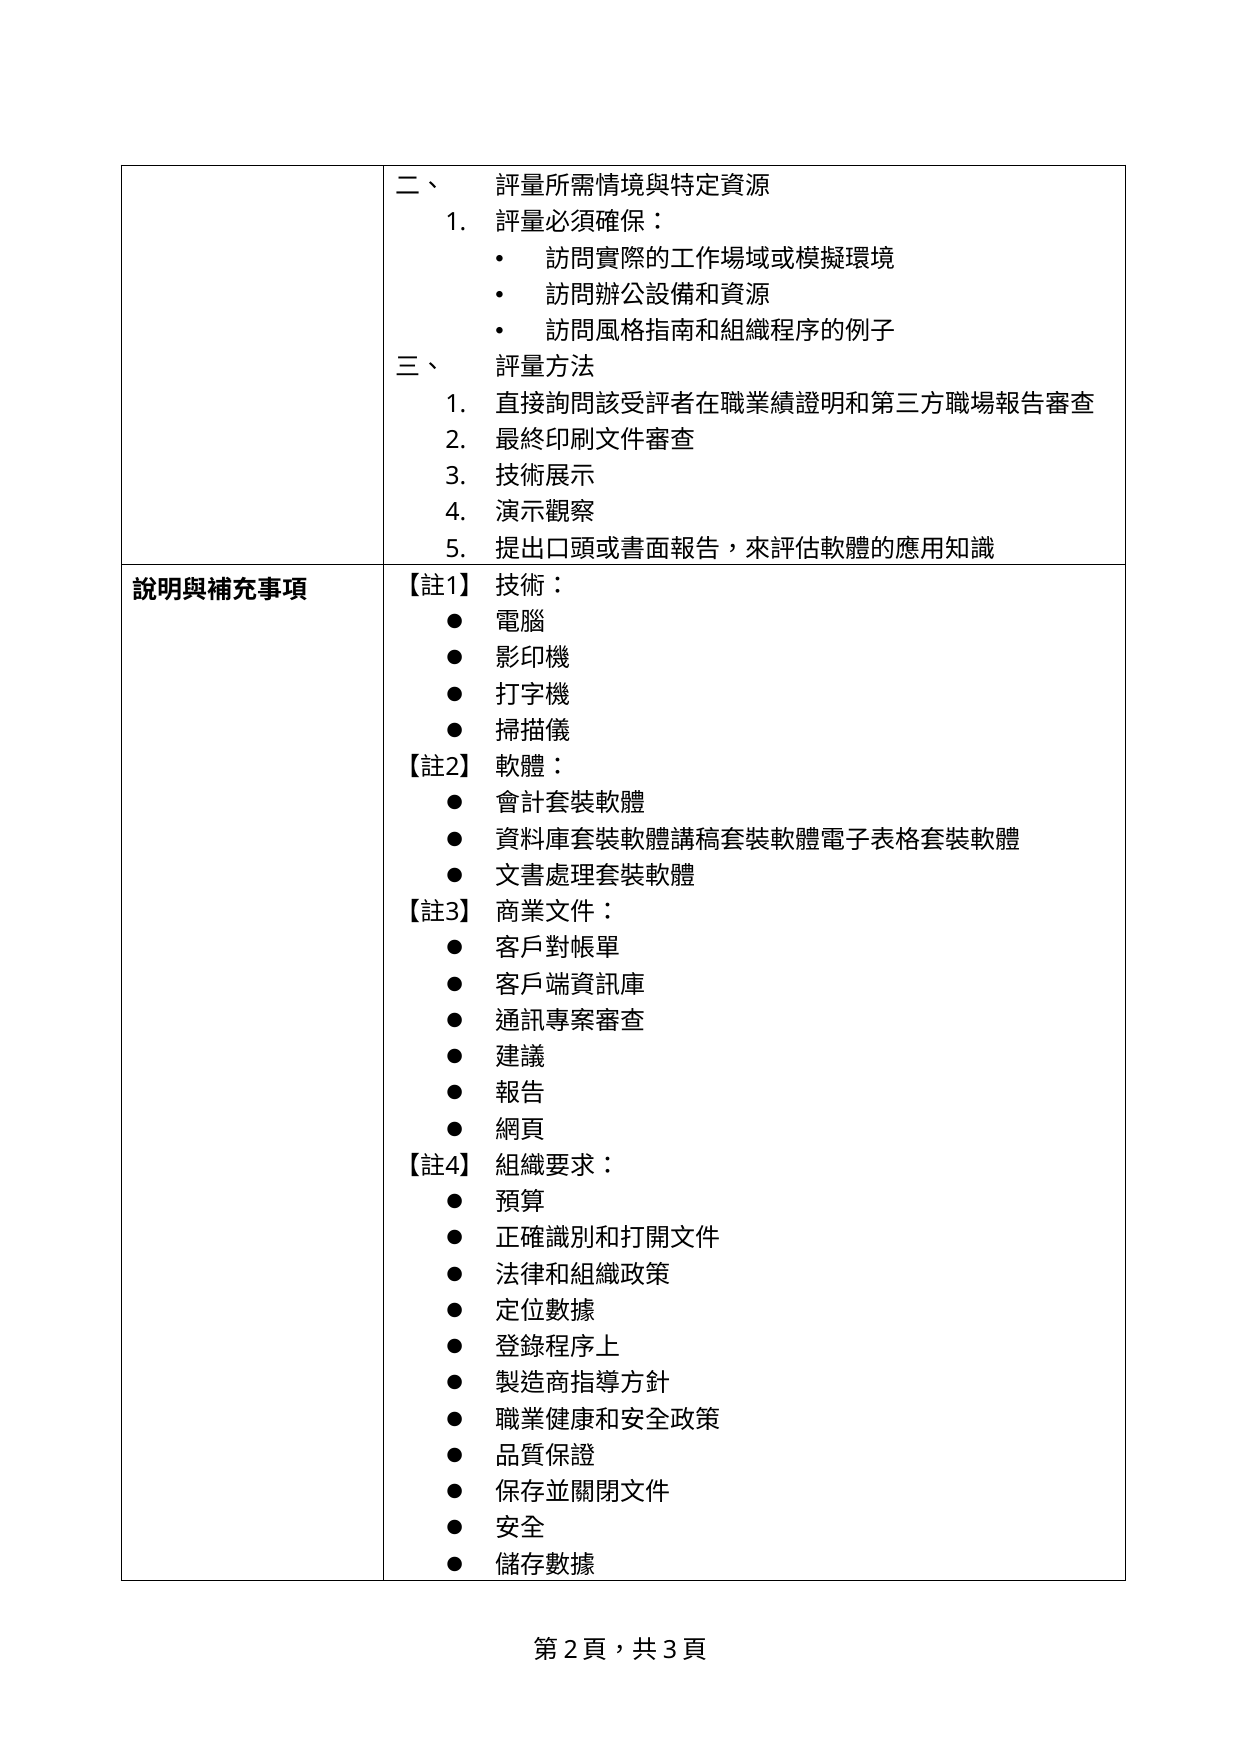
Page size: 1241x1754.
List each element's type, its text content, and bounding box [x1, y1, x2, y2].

table_cell 技術： 電腦 影印機 打字機 掃描儀 軟體： 會計套裝軟體 資料庫套裝軟體講稿套裝軟體電子表格套裝軟體 文書處理套裝軟體 商業文件： 客戶對帳單 客戶端資訊庫 通訊專案審查 建議 報告 網頁 組織要求： 預算 正確識別和打開文件 法律和組織政策 定位數據 登錄程序上 製造商指導方針 職業健康和安全政策 品質保證 保存並關閉文件 安全 儲存數據 功能： 交替頁眉和頁腳 編輯 合併文件 拼寫檢查 表格格式 使用列 使用樣式 輸入設備： 鍵盤 滑鼠 數字鍵盤 掃描器 命名： 相應文件類型 授權 按照組織程序例如號碼而不是名稱 檔案名稱為易於識別的內容 存檔位置備份文件的組織策略 備案的硬拷貝文件組織政策 安全 保存： 存儲在目錄和子目錄 存儲在光盤，磁盤驅動器或備份系統 計算機存儲/歸檔，拷貝生成的文件 儲存/歸檔，傳真的文件 儲存/歸檔，來往通信 [384, 565, 1125, 1580]
table_cell [122, 166, 383, 564]
table_cell 評量之關鍵面向/能力證明之證據 在設計和生產上至少完成3份商業文件，使用至少2種軟體應用在每個文件檔 使用合適的數據儲存選項 電腦應用的功能和專業的知識 評量所需情境與特定資源 評量必須確保： 訪問實際的工作場域或模擬環境 訪問辦公設備和資源 訪問風格指南和組織程序的例子 評量方法 直接詢問該受評者在職業績證明和第三方職場報告審查 最終印刷文件審查 技術展示 演示觀察 提出口頭或書面報告，來評估軟體的應用知識 [384, 166, 1125, 564]
table_cell 說明與補充事項 [122, 565, 383, 1580]
